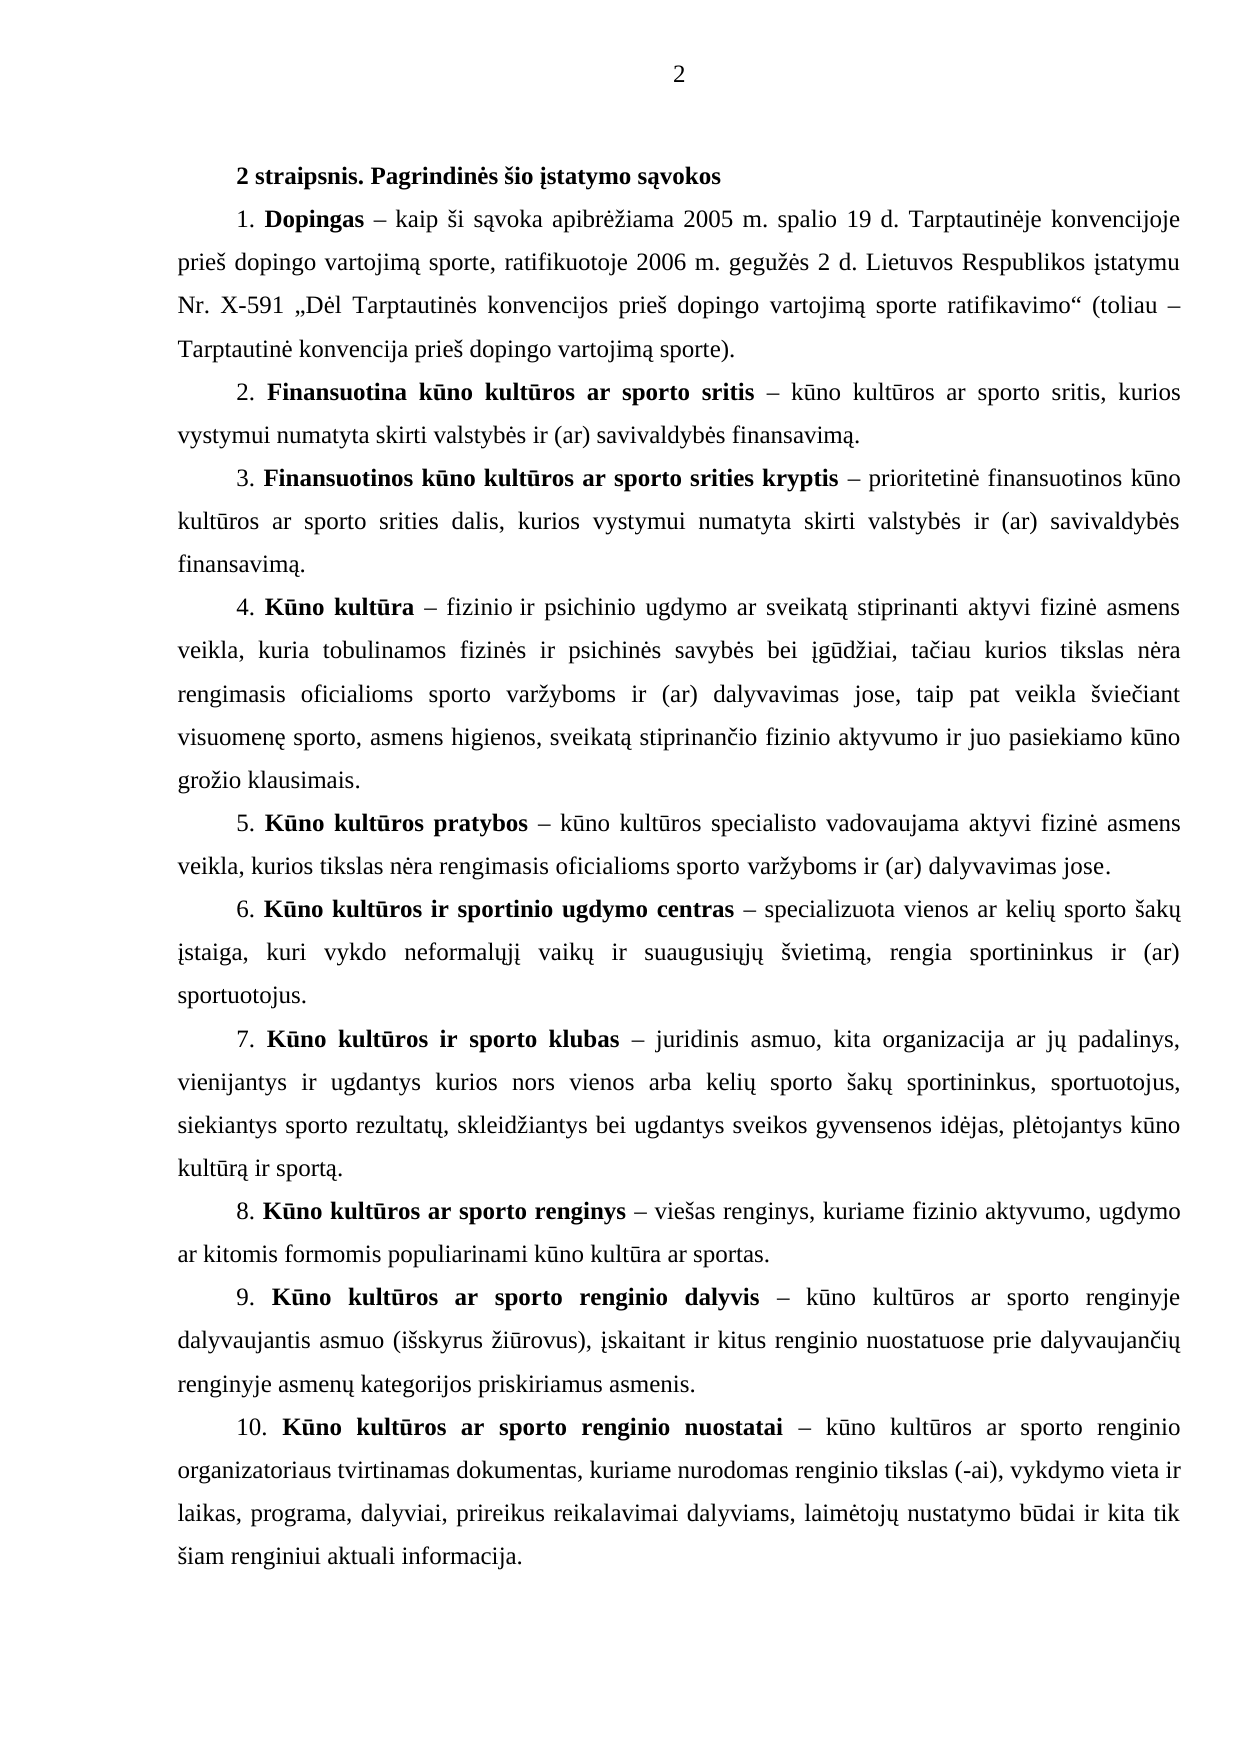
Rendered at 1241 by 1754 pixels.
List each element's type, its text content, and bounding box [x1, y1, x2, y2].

text 1. Dopingas – kaip ši sąvoka apibrėžiama 2005 m. spalio 19 d. Tarptautinėje konvencijoje prieš dopingo vartojimą sporte, ratifikuotoje 2006 m. gegužės 2 d. Lietuvos Respublikos įstatymu Nr. X-591 „Dėl Tarptautinės konvencijos prieš dopingo vartojimą sporte ratifikavimo“ (toliau – Tarptautinė konvencija prieš dopingo vartojimą sporte). [177, 204, 1181, 362]
text 2 straipsnis. Pagrindinės šio įstatymo sąvokos [177, 161, 1181, 190]
text 2. Finansuotina kūno kultūros ar sporto sritis – kūno kultūros ar sporto sritis, kurios vystymui numatyta skirti valstybės ir (ar) savivaldybės finansavimą. [177, 377, 1181, 449]
text 4. Kūno kultūra – fizinio ir psichinio ugdymo ar sveikatą stiprinanti aktyvi fizinė asmens veikla, kuria tobulinamos fizinės ir psichinės savybės bei įgūdžiai, tačiau kurios tikslas nėra rengimasis oficialioms sporto varžyboms ir (ar) dalyvavimas jose, taip pat veikla šviečiant visuomenę sporto, asmens higienos, sveikatą stiprinančio fizinio aktyvumo ir juo pasiekiamo kūno grožio klausimais. [177, 592, 1181, 794]
text 7. Kūno kultūros ir sporto klubas – juridinis asmuo, kita organizacija ar jų padalinys, vienijantys ir ugdantys kurios nors vienos arba kelių sporto šakų sportininkus, sportuotojus, siekiantys sporto rezultatų, skleidžiantys bei ugdantys sveikos gyvensenos idėjas, plėtojantys kūno kultūrą ir sportą. [177, 1024, 1181, 1182]
text 3. Finansuotinos kūno kultūros ar sporto srities kryptis – prioritetinė finansuotinos kūno kultūros ar sporto srities dalis, kurios vystymui numatyta skirti valstybės ir (ar) savivaldybės finansavimą. [177, 463, 1181, 578]
text 10. Kūno kultūros ar sporto renginio nuostatai – kūno kultūros ar sporto renginio organizatoriaus tvirtinamas dokumentas, kuriame nurodomas renginio tikslas (-ai), vykdymo vieta ir laikas, programa, dalyviai, prireikus reikalavimai dalyviams, laimėtojų nustatymo būdai ir kita tik šiam renginiui aktuali informacija. [177, 1412, 1181, 1570]
text 9. Kūno kultūros ar sporto renginio dalyvis – kūno kultūros ar sporto renginyje dalyvaujantis asmuo (išskyrus žiūrovus), įskaitant ir kitus renginio nuostatuose prie dalyvaujančių renginyje asmenų kategorijos priskiriamus asmenis. [177, 1282, 1181, 1397]
text 6. Kūno kultūros ir sportinio ugdymo centras – specializuota vienos ar kelių sporto šakų įstaiga, kuri vykdo neformalųjį vaikų ir suaugusiųjų švietimą, rengia sportininkus ir (ar) sportuotojus. [177, 894, 1181, 1009]
text 8. Kūno kultūros ar sporto renginys – viešas renginys, kuriame fizinio aktyvumo, ugdymo ar kitomis formomis populiarinami kūno kultūra ar sportas. [177, 1196, 1181, 1268]
text 5. Kūno kultūros pratybos – kūno kultūros specialisto vadovaujama aktyvi fizinė asmens veikla, kurios tikslas nėra rengimasis oficialioms sporto varžyboms ir (ar) dalyvavimas jose. [177, 808, 1181, 880]
